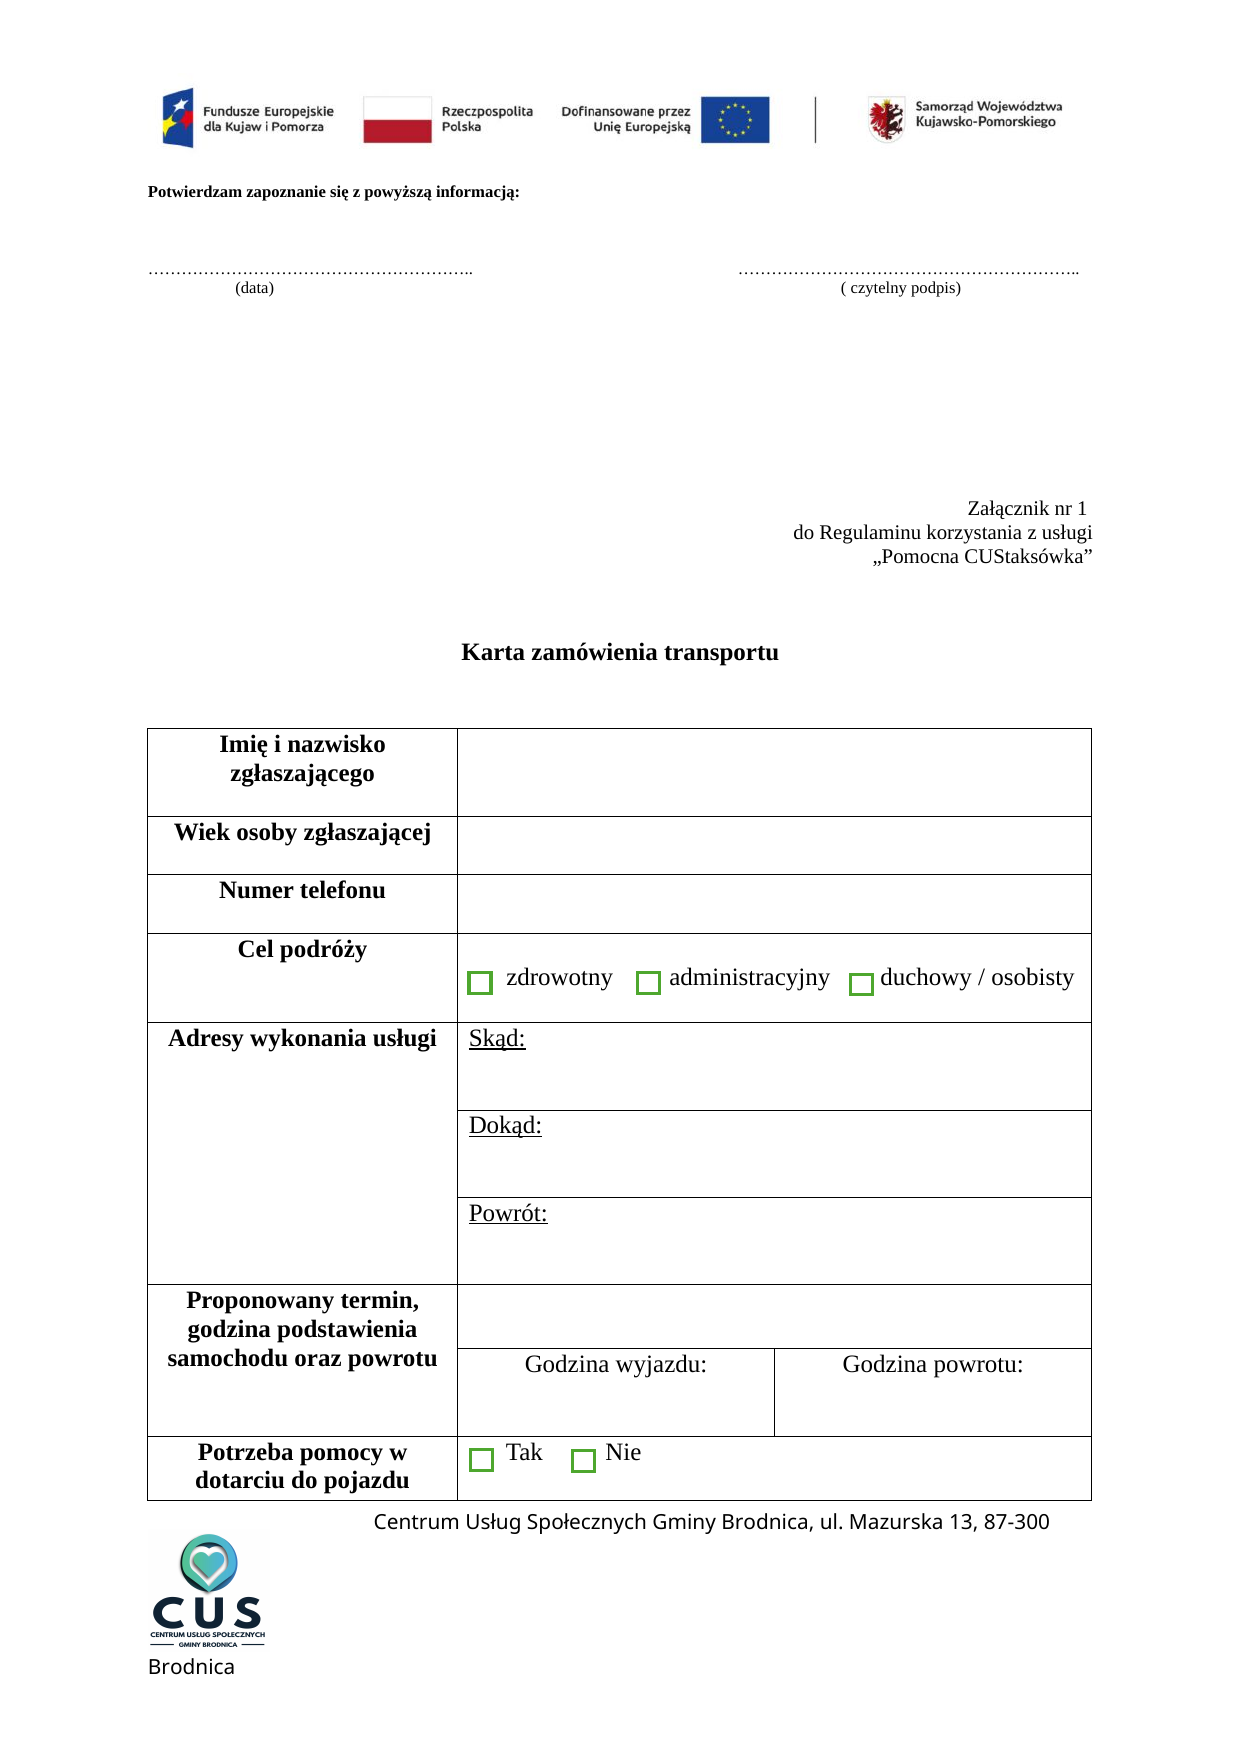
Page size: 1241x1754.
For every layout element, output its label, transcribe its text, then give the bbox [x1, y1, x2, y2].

table_cell Numer telefonu [148, 875, 457, 933]
table_cell [458, 817, 1091, 874]
table_cell Potrzeba pomocy w dotarciu do pojazdu [148, 1437, 457, 1499]
table_header [458, 729, 1091, 816]
text do Regulaminu korzystania z usługi [148, 520, 1093, 544]
table_cell Skąd: [458, 1023, 1091, 1109]
text Karta zamówienia transportu [148, 637, 1093, 666]
table_cell zdrowotny administracyjny duchowy / osobisty [458, 934, 1091, 1022]
table_header Imię i nazwisko zgłaszającego [148, 729, 457, 816]
table_cell Adresy wykonania usługi [148, 1023, 457, 1284]
table_cell Cel podróży [148, 934, 457, 1022]
table_cell Godzina powrotu: [775, 1349, 1091, 1436]
table_cell Powrót: [458, 1198, 1091, 1284]
text (data) ( czytelny podpis) [148, 278, 1093, 297]
table_cell Proponowany termin, godzina podstawienia samochodu oraz powrotu [148, 1285, 457, 1436]
table_cell Wiek osoby zgłaszającej [148, 817, 457, 874]
text „Pomocna CUStaksówka” [148, 544, 1093, 568]
text Potwierdzam zapoznanie się z powyższą informacją: [148, 182, 1093, 201]
table_cell Dokąd: [458, 1111, 1091, 1197]
text Załącznik nr 1 [148, 496, 1093, 520]
text ………………………………………………….. …………………………………………………….. [148, 259, 1093, 278]
table_cell Tak Nie [458, 1437, 1091, 1499]
table_cell [458, 875, 1091, 933]
table_cell [458, 1285, 1091, 1348]
table_cell Godzina wyjazdu: [458, 1349, 774, 1436]
